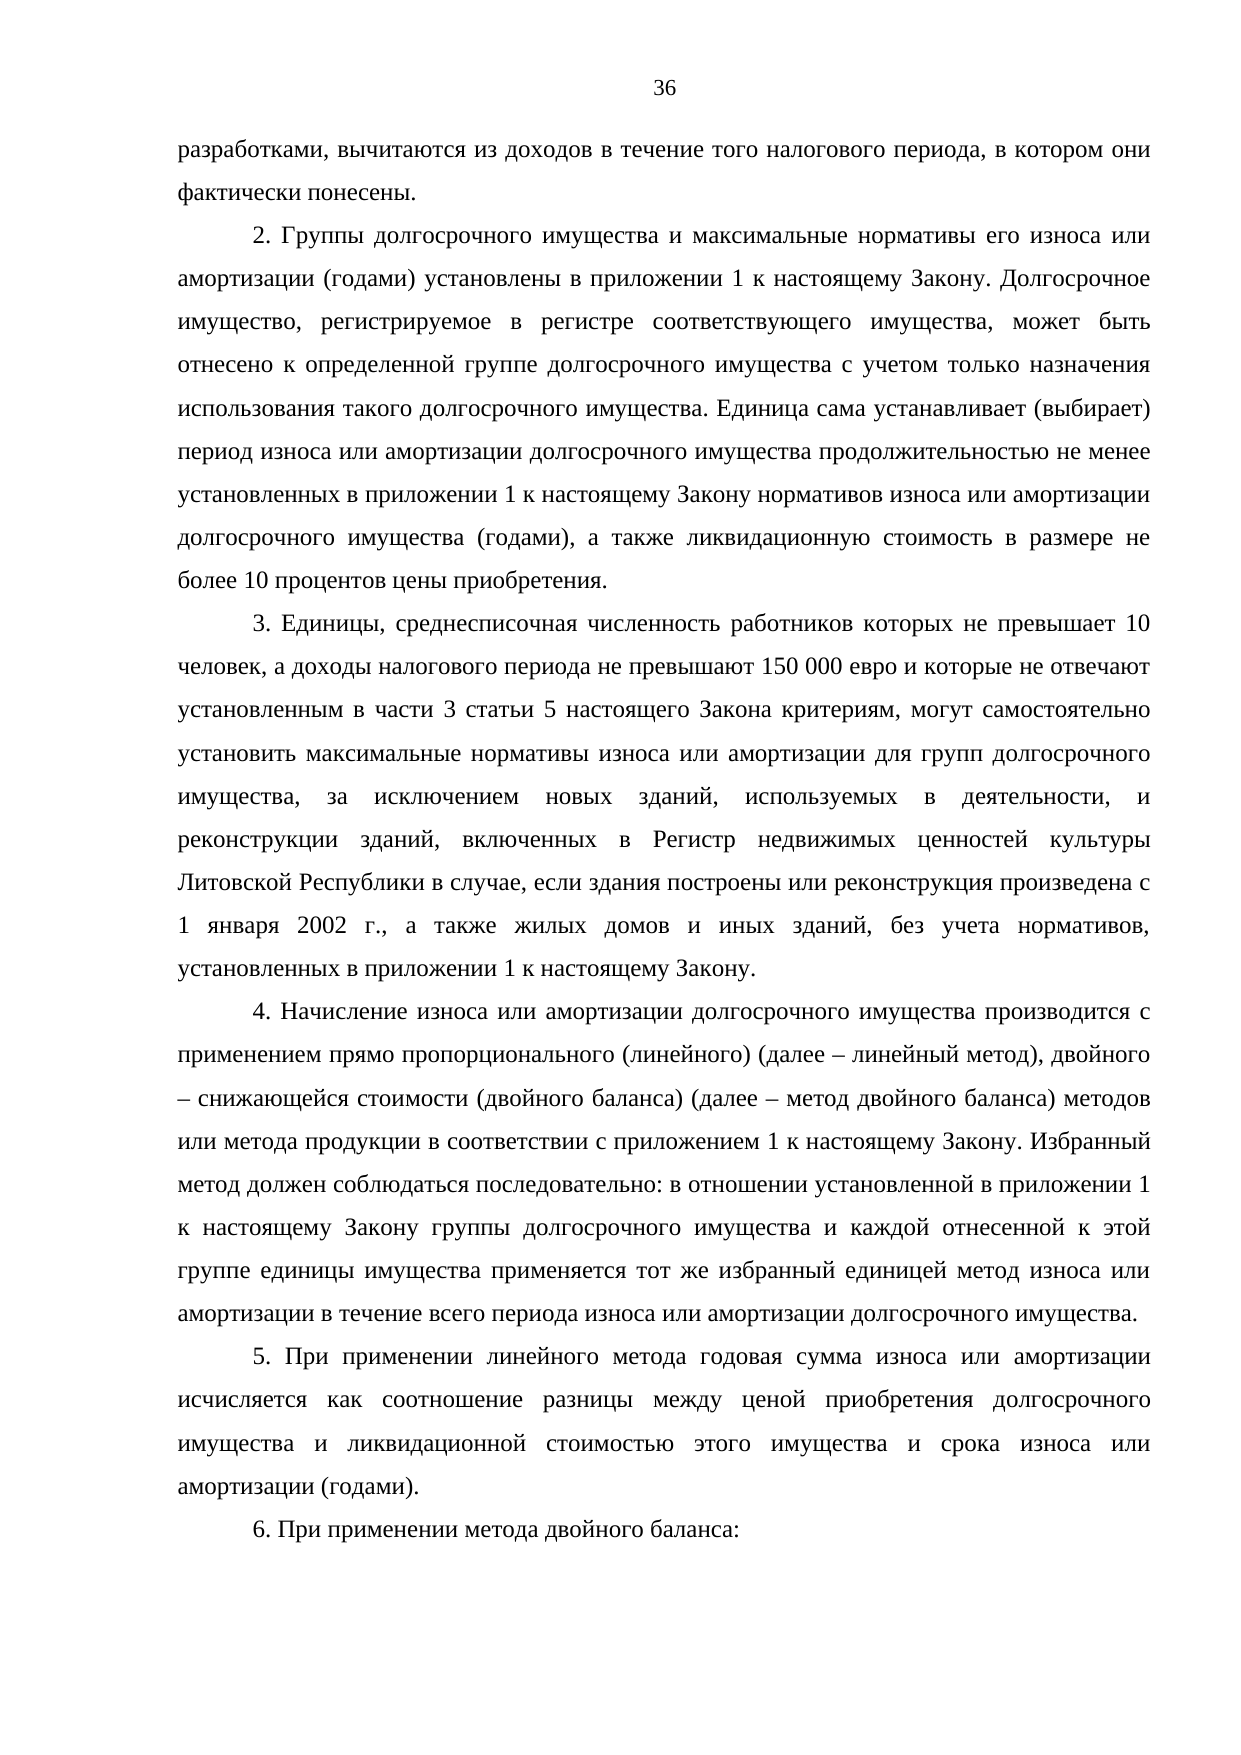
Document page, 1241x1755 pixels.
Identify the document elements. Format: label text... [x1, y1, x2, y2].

text 3. Единицы, среднесписочная численность работников которых не превышает 10 человек, а доходы налогового периода не превышают 150 000 евро и которые не отвечают установленным в части 3 статьи 5 настоящего Закона критериям, могут самостоятельно установить максимальные нормативы износа или амортизации для групп долгосрочного имущества, за исключением новых зданий, используемых в деятельности, и реконструкции зданий, включенных в Регистр недвижимых ценностей культуры Литовской Республики в случае, если здания построены или реконструкция произведена с 1 января 2002 г., а также жилых домов и иных зданий, без учета нормативов, установленных в приложении 1 к настоящему Закону. [177, 608, 1152, 982]
text разработками, вычитаются из доходов в течение того налогового периода, в котором они фактически понесены. [177, 134, 1152, 206]
text 4. Начисление износа или амортизации долгосрочного имущества производится с применением прямо пропорционального (линейного) (далее – линейный метод), двойного – снижающейся стоимости (двойного баланса) (далее – метод двойного баланса) методов или метода продукции в соответствии с приложением 1 к настоящему Закону. Избранный метод должен соблюдаться последовательно: в отношении установленной в приложении 1 к настоящему Закону группы долгосрочного имущества и каждой отнесенной к этой группе единицы имущества применяется тот же избранный единицей метод износа или амортизации в течение всего периода износа или амортизации долгосрочного имущества. [177, 996, 1152, 1327]
text 2. Группы долгосрочного имущества и максимальные нормативы его износа или амортизации (годами) установлены в приложении 1 к настоящему Закону. Долгосрочное имущество, регистрируемое в регистре соответствующего имущества, может быть отнесено к определенной группе долгосрочного имущества с учетом только назначения использования такого долгосрочного имущества. Единица сама устанавливает (выбирает) период износа или амортизации долгосрочного имущества продолжительностью не менее установленных в приложении 1 к настоящему Закону нормативов износа или амортизации долгосрочного имущества (годами), а также ликвидационную стоимость в размере не более 10 процентов цены приобретения. [177, 220, 1152, 594]
text 5. При применении линейного метода годовая сумма износа или амортизации исчисляется как соотношение разницы между ценой приобретения долгосрочного имущества и ликвидационной стоимостью этого имущества и срока износа или амортизации (годами). [177, 1341, 1152, 1499]
text 6. При применении метода двойного баланса: [177, 1514, 1152, 1543]
